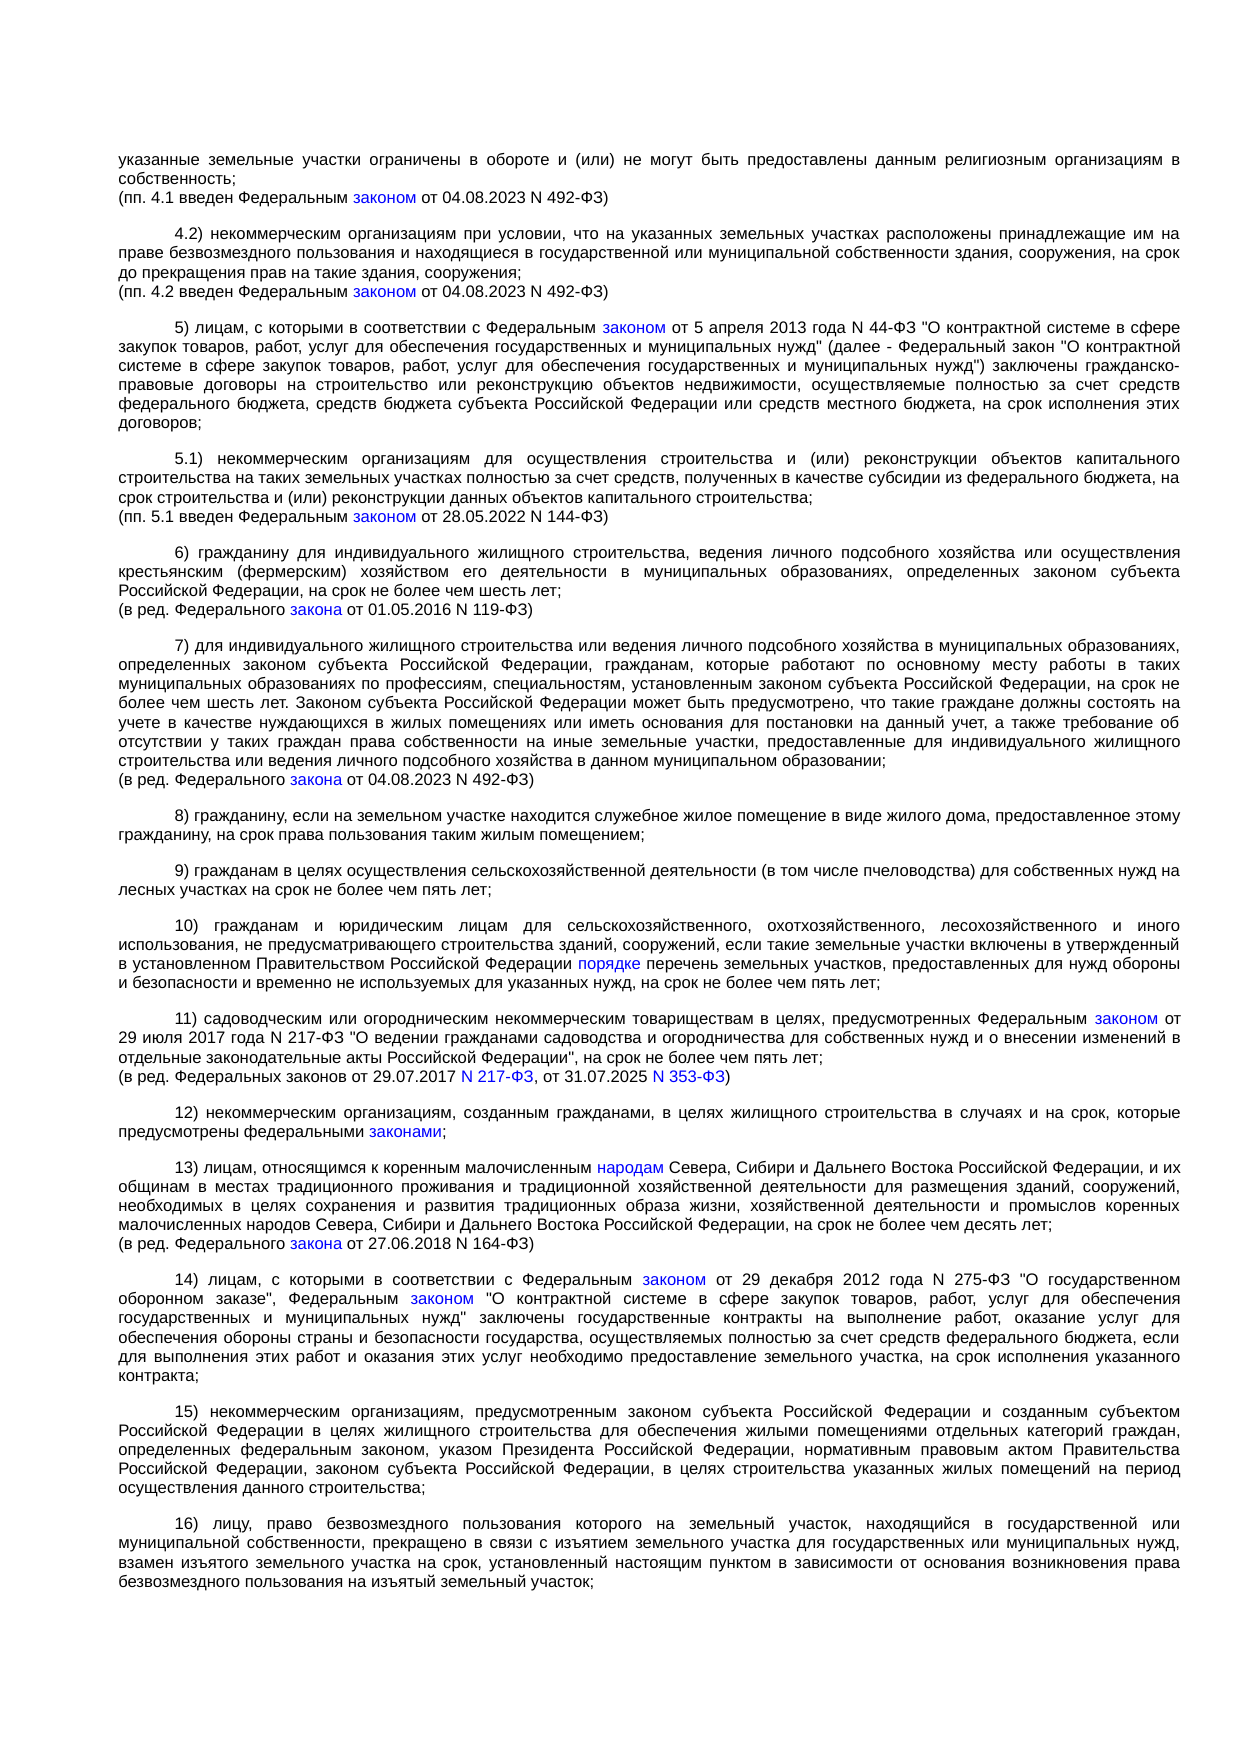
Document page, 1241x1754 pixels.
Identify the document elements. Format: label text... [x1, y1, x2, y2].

text (пп. 4.1 введен Федеральным законом от 04.08.2023 N 492-ФЗ) [118, 188, 1181, 207]
text 14) лицам, с которыми в соответствии с Федеральным законом от 29 декабря 2012 года N 275-ФЗ "О государственном оборонном заказе", Федеральным законом "О контрактной системе в сфере закупок товаров, работ, услуг для обеспечения государственных и муниципальных нужд" заключены государственные контракты на выполнение работ, оказание услуг для обеспечения обороны страны и безопасности государства, осуществляемых полностью за счет средств федерального бюджета, если для выполнения этих работ и оказания этих услуг необходимо предоставление земельного участка, на срок исполнения указанного контракта; [118, 1270, 1181, 1385]
text (в ред. Федеральных законов от 29.07.2017 N 217-ФЗ, от 31.07.2025 N 353-ФЗ) [118, 1067, 1181, 1086]
text 6) гражданину для индивидуального жилищного строительства, ведения личного подсобного хозяйства или осуществления крестьянским (фермерским) хозяйством его деятельности в муниципальных образованиях, определенных законом субъекта Российской Федерации, на срок не более чем шесть лет; [118, 542, 1181, 600]
text 9) гражданам в целях осуществления сельскохозяйственной деятельности (в том числе пчеловодства) для собственных нужд на лесных участках на срок не более чем пять лет; [118, 861, 1181, 899]
text 10) гражданам и юридическим лицам для сельскохозяйственного, охотхозяйственного, лесохозяйственного и иного использования, не предусматривающего строительства зданий, сооружений, если такие земельные участки включены в утвержденный в установленном Правительством Российской Федерации порядке перечень земельных участков, предоставленных для нужд обороны и безопасности и временно не используемых для указанных нужд, на срок не более чем пять лет; [118, 916, 1181, 992]
text 13) лицам, относящимся к коренным малочисленным народам Севера, Сибири и Дальнего Востока Российской Федерации, и их общинам в местах традиционного проживания и традиционной хозяйственной деятельности для размещения зданий, сооружений, необходимых в целях сохранения и развития традиционных образа жизни, хозяйственной деятельности и промыслов коренных малочисленных народов Севера, Сибири и Дальнего Востока Российской Федерации, на срок не более чем десять лет; [118, 1157, 1181, 1234]
text 5.1) некоммерческим организациям для осуществления строительства и (или) реконструкции объектов капитального строительства на таких земельных участках полностью за счет средств, полученных в качестве субсидии из федерального бюджета, на срок строительства и (или) реконструкции данных объектов капитального строительства; [118, 449, 1181, 507]
text 7) для индивидуального жилищного строительства или ведения личного подсобного хозяйства в муниципальных образованиях, определенных законом субъекта Российской Федерации, гражданам, которые работают по основному месту работы в таких муниципальных образованиях по профессиям, специальностям, установленным законом субъекта Российской Федерации, на срок не более чем шесть лет. Законом субъекта Российской Федерации может быть предусмотрено, что такие граждане должны состоять на учете в качестве нуждающихся в жилых помещениях или иметь основания для постановки на данный учет, а также требование об отсутствии у таких граждан права собственности на иные земельные участки, предоставленные для индивидуального жилищного строительства или ведения личного подсобного хозяйства в данном муниципальном образовании; [118, 636, 1181, 770]
text указанные земельные участки ограничены в обороте и (или) не могут быть предоставлены данным религиозным организациям в собственность; [118, 150, 1181, 188]
text (в ред. Федерального закона от 01.05.2016 N 119-ФЗ) [118, 600, 1181, 619]
text 16) лицу, право безвозмездного пользования которого на земельный участок, находящийся в государственной или муниципальной собственности, прекращено в связи с изъятием земельного участка для государственных или муниципальных нужд, взамен изъятого земельного участка на срок, установленный настоящим пунктом в зависимости от основания возникновения права безвозмездного пользования на изъятый земельный участок; [118, 1514, 1181, 1591]
text 5) лицам, с которыми в соответствии с Федеральным законом от 5 апреля 2013 года N 44-ФЗ "О контрактной системе в сфере закупок товаров, работ, услуг для обеспечения государственных и муниципальных нужд" (далее - Федеральный закон "О контрактной системе в сфере закупок товаров, работ, услуг для обеспечения государственных и муниципальных нужд") заключены гражданско-правовые договоры на строительство или реконструкцию объектов недвижимости, осуществляемые полностью за счет средств федерального бюджета, средств бюджета субъекта Российской Федерации или средств местного бюджета, на срок исполнения этих договоров; [118, 317, 1181, 432]
text 4.2) некоммерческим организациям при условии, что на указанных земельных участках расположены принадлежащие им на праве безвозмездного пользования и находящиеся в государственной или муниципальной собственности здания, сооружения, на срок до прекращения прав на такие здания, сооружения; [118, 224, 1181, 282]
text (в ред. Федерального закона от 04.08.2023 N 492-ФЗ) [118, 770, 1181, 789]
text 12) некоммерческим организациям, созданным гражданами, в целях жилищного строительства в случаях и на срок, которые предусмотрены федеральными законами; [118, 1102, 1181, 1141]
text (в ред. Федерального закона от 27.06.2018 N 164-ФЗ) [118, 1234, 1181, 1253]
text 8) гражданину, если на земельном участке находится служебное жилое помещение в виде жилого дома, предоставленное этому гражданину, на срок права пользования таким жилым помещением; [118, 806, 1181, 844]
text (пп. 4.2 введен Федеральным законом от 04.08.2023 N 492-ФЗ) [118, 282, 1181, 301]
text (пп. 5.1 введен Федеральным законом от 28.05.2022 N 144-ФЗ) [118, 507, 1181, 526]
text 11) садоводческим или огородническим некоммерческим товариществам в целях, предусмотренных Федеральным законом от 29 июля 2017 года N 217-ФЗ "О ведении гражданами садоводства и огородничества для собственных нужд и о внесении изменений в отдельные законодательные акты Российской Федерации", на срок не более чем пять лет; [118, 1009, 1181, 1067]
text 15) некоммерческим организациям, предусмотренным законом субъекта Российской Федерации и созданным субъектом Российской Федерации в целях жилищного строительства для обеспечения жилыми помещениями отдельных категорий граждан, определенных федеральным законом, указом Президента Российской Федерации, нормативным правовым актом Правительства Российской Федерации, законом субъекта Российской Федерации, в целях строительства указанных жилых помещений на период осуществления данного строительства; [118, 1402, 1181, 1497]
